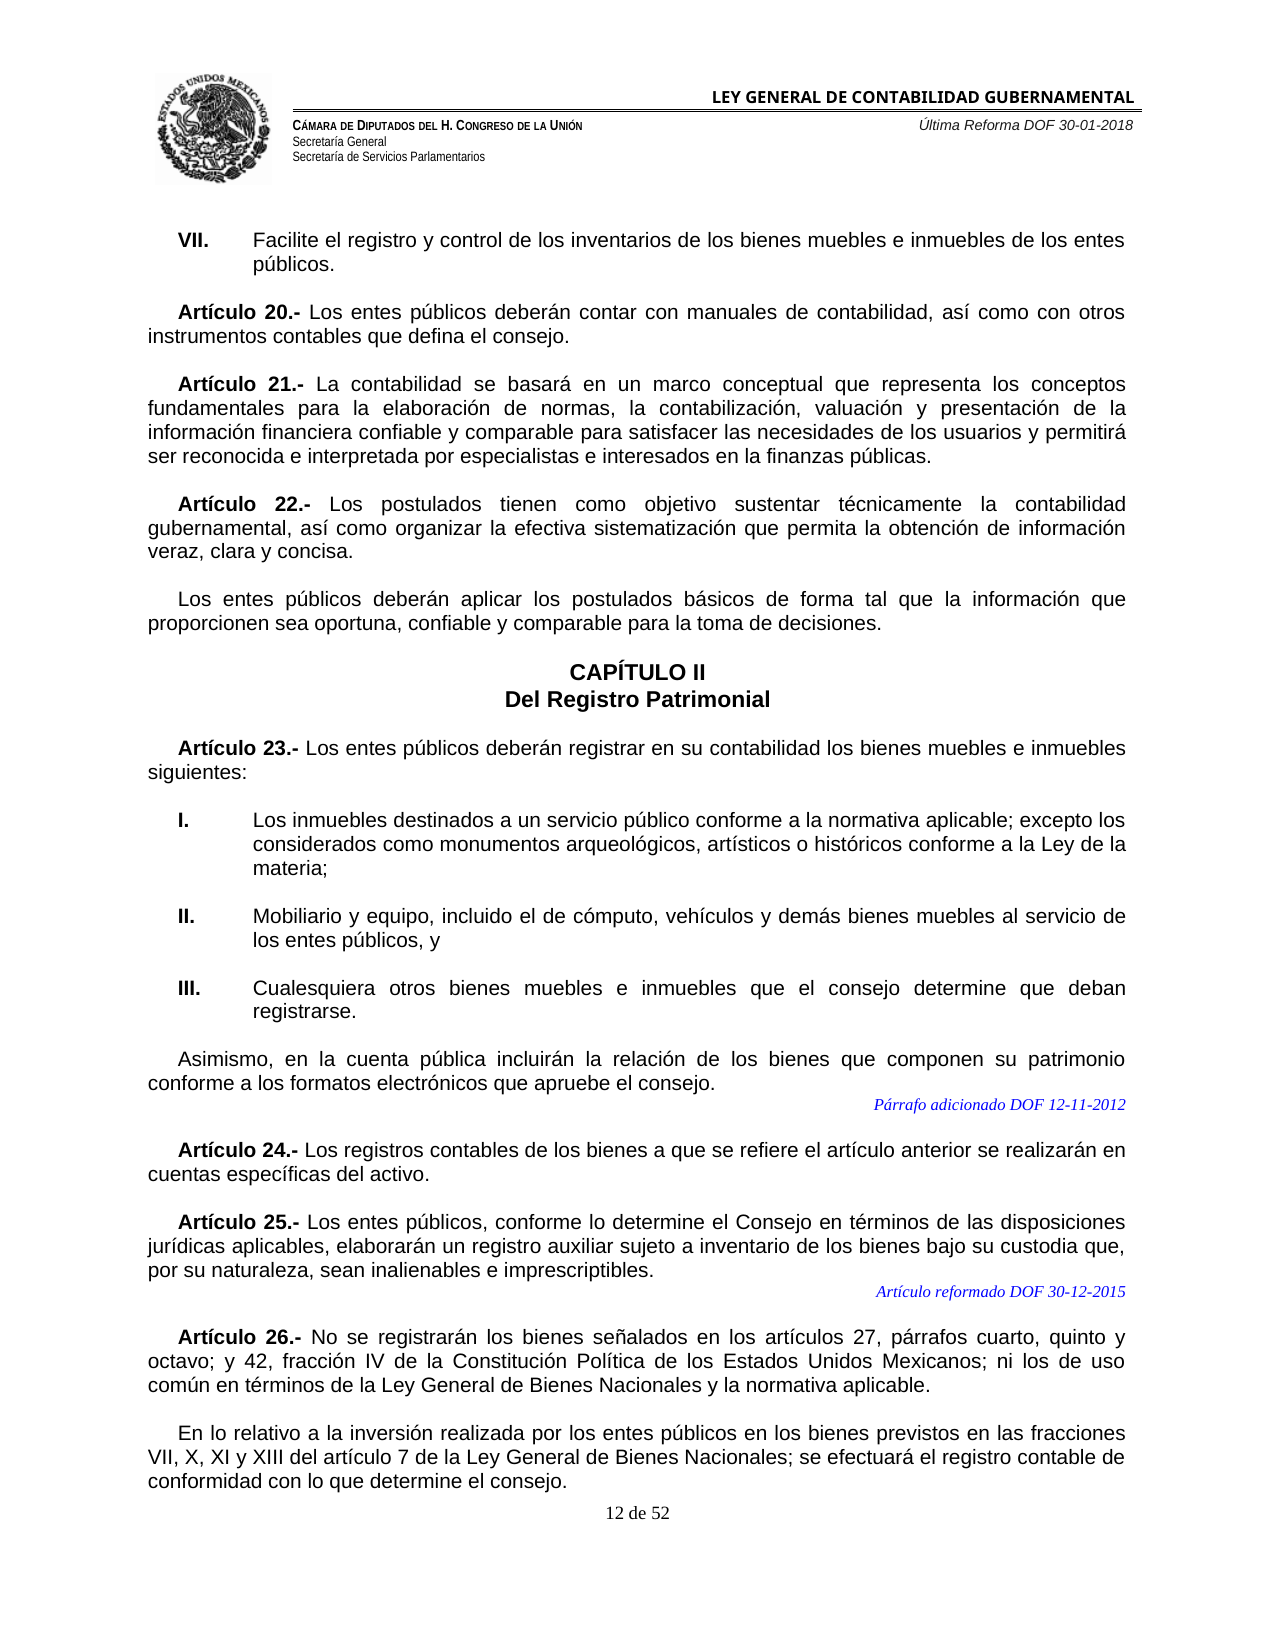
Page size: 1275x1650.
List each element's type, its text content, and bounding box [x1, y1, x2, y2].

text Artículo 23.- Los entes públicos deberán registrar en su contabilidad los bienes muebles e inmuebles siguientes: [148, 736, 1127, 784]
text Artículo 20.- Los entes públicos deberán contar con manuales de contabilidad, así como con otros instrumentos contables que defina el consejo. [148, 300, 1127, 348]
text Artículo 21.- La contabilidad se basará en un marco conceptual que representa los conceptos fundamentales para la elaboración de normas, la contabilización, valuación y presentación de la información financiera confiable y comparable para satisfacer las necesidades de los usuarios y permitirá ser reconocida e interpretada por especialistas e interesados en la finanzas públicas. [148, 372, 1127, 467]
text Párrafo adicionado DOF 12-11-2012 [148, 1095, 1127, 1114]
text En lo relativo a la inversión realizada por los entes públicos en los bienes previstos en las fracciones VII, X, XI y XIII del artículo 7 de la Ley General de Bienes Nacionales; se efectuará el registro contable de conformidad con lo que determine el consejo. [148, 1421, 1127, 1493]
text Artículo reformado DOF 30-12-2015 [148, 1282, 1127, 1301]
text VII. Facilite el registro y control de los inventarios de los bienes muebles e inmuebles de los entes públicos. [178, 228, 1127, 276]
text Artículo 26.- No se registrarán los bienes señalados en los artículos 27, párrafos cuarto, quinto y octavo; y 42, fracción IV de la Constitución Política de los Estados Unidos Mexicanos; ni los de uso común en términos de la Ley General de Bienes Nacionales y la normativa aplicable. [148, 1325, 1127, 1397]
text Artículo 25.- Los entes públicos, conforme lo determine el Consejo en términos de las disposiciones jurídicas aplicables, elaborarán un registro auxiliar sujeto a inventario de los bienes bajo su custodia que, por su naturaleza, sean inalienables e imprescriptibles. [148, 1210, 1127, 1282]
text III. Cualesquiera otros bienes muebles e inmuebles que el consejo determine que deban registrarse. [178, 975, 1127, 1023]
text Artículo 24.- Los registros contables de los bienes a que se refiere el artículo anterior se realizarán en cuentas específicas del activo. [148, 1138, 1127, 1186]
text Artículo 22.- Los postulados tienen como objetivo sustentar técnicamente la contabilidad gubernamental, así como organizar la efectiva sistematización que permita la obtención de información veraz, clara y concisa. [148, 491, 1127, 563]
text CAPÍTULO II [148, 659, 1127, 686]
text Del Registro Patrimonial [148, 686, 1127, 712]
text I. Los inmuebles destinados a un servicio público conforme a la normativa aplicable; excepto los considerados como monumentos arqueológicos, artísticos o históricos conforme a la Ley de la materia; [178, 808, 1127, 879]
text Los entes públicos deberán aplicar los postulados básicos de forma tal que la información que proporcionen sea oportuna, confiable y comparable para la toma de decisiones. [148, 587, 1127, 635]
text Asimismo, en la cuenta pública incluirán la relación de los bienes que componen su patrimonio conforme a los formatos electrónicos que apruebe el consejo. [148, 1047, 1127, 1095]
text II. Mobiliario y equipo, incluido el de cómputo, vehículos y demás bienes muebles al servicio de los entes públicos, y [178, 903, 1127, 951]
